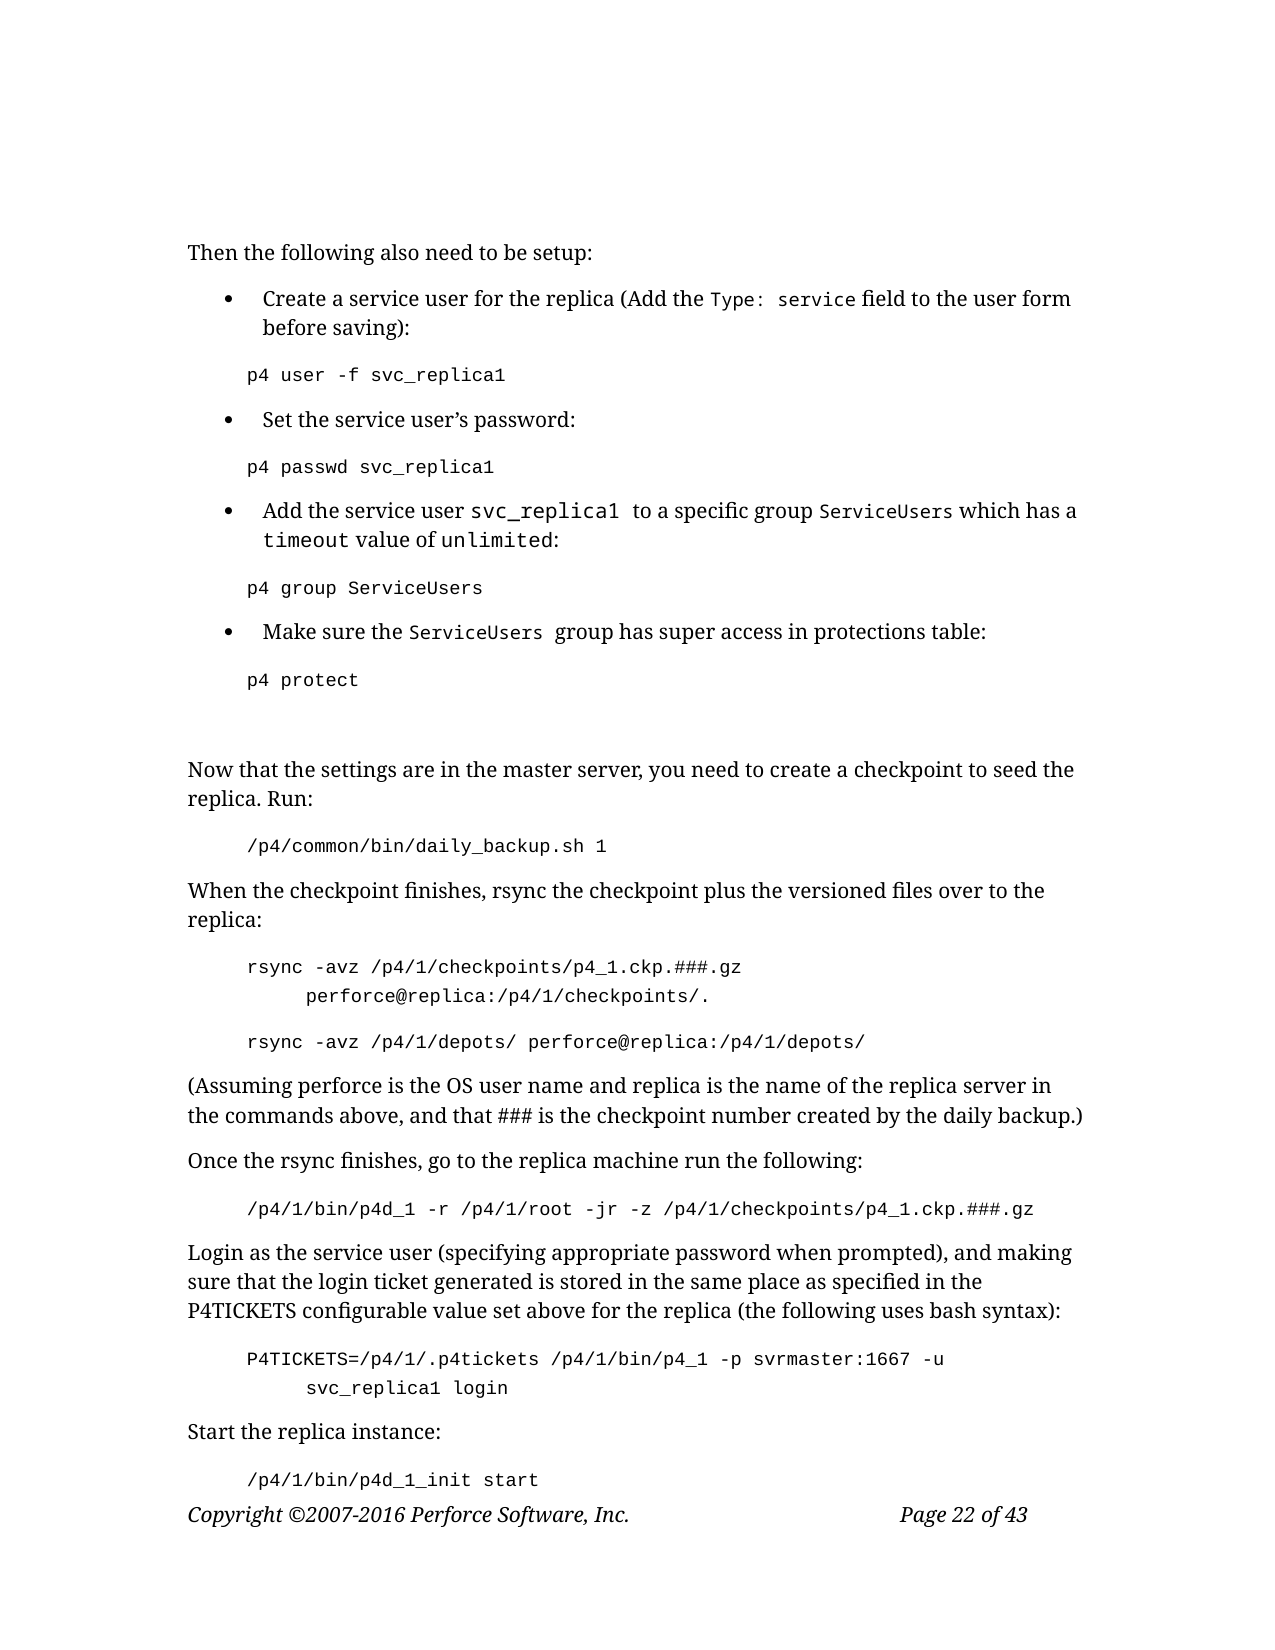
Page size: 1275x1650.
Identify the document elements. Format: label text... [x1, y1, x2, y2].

text P4TICKETS=/p4/1/.p4tickets /p4/1/bin/p4_1 -p svrmaster:1667 -u svc_replica1 login [247, 1342, 1087, 1400]
text p4 passwd svc_replica1 [247, 450, 1087, 479]
text Start the replica instance: [187, 1417, 1087, 1446]
list Make sure the ServiceUsers group has super access in protections table: [225, 617, 1087, 646]
text p4 protect [247, 662, 1087, 692]
list Add the service user svc_replica1 to a specific group ServiceUsers which has a timeout value of unlimited: [225, 496, 1087, 554]
list Create a service user for the replica (Add the Type: service field to the user form before saving): [225, 283, 1087, 342]
text Now that the settings are in the master server, you need to create a checkpoint to seed the replica. Run: [187, 754, 1087, 812]
text /p4/1/bin/p4d_1 -r /p4/1/root -jr -z /p4/1/checkpoints/p4_1.ckp.###.gz [247, 1192, 1087, 1221]
text Login as the service user (specifying appropriate password when prompted), and making sure that the login ticket generated is stored in the same place as specified in the P4TICKETS configurable value set above for the replica (the following uses bash syntax): [187, 1237, 1087, 1325]
text p4 group ServiceUsers [247, 571, 1087, 600]
text Then the following also need to be setup: [187, 208, 1087, 267]
text Once the rsync finishes, go to the replica machine run the following: [187, 1146, 1087, 1175]
text (Assuming perforce is the OS user name and replica is the name of the replica server in the commands above, and that ### is the checkpoint number created by the daily backup.) [187, 1071, 1087, 1129]
text /p4/common/bin/daily_backup.sh 1 [247, 829, 1087, 858]
text When the checkpoint finishes, rsync the checkpoint plus the versioned files over to the replica: [187, 875, 1087, 933]
list Set the service user’s password: [225, 404, 1087, 433]
text rsync -avz /p4/1/depots/ perforce@replica:/p4/1/depots/ [247, 1025, 1087, 1054]
text /p4/1/bin/p4d_1_init start [247, 1462, 1087, 1492]
text rsync -avz /p4/1/checkpoints/p4_1.ckp.###.gz perforce@replica:/p4/1/checkpoints/. [247, 950, 1087, 1008]
text p4 user -f svc_replica1 [247, 358, 1087, 387]
